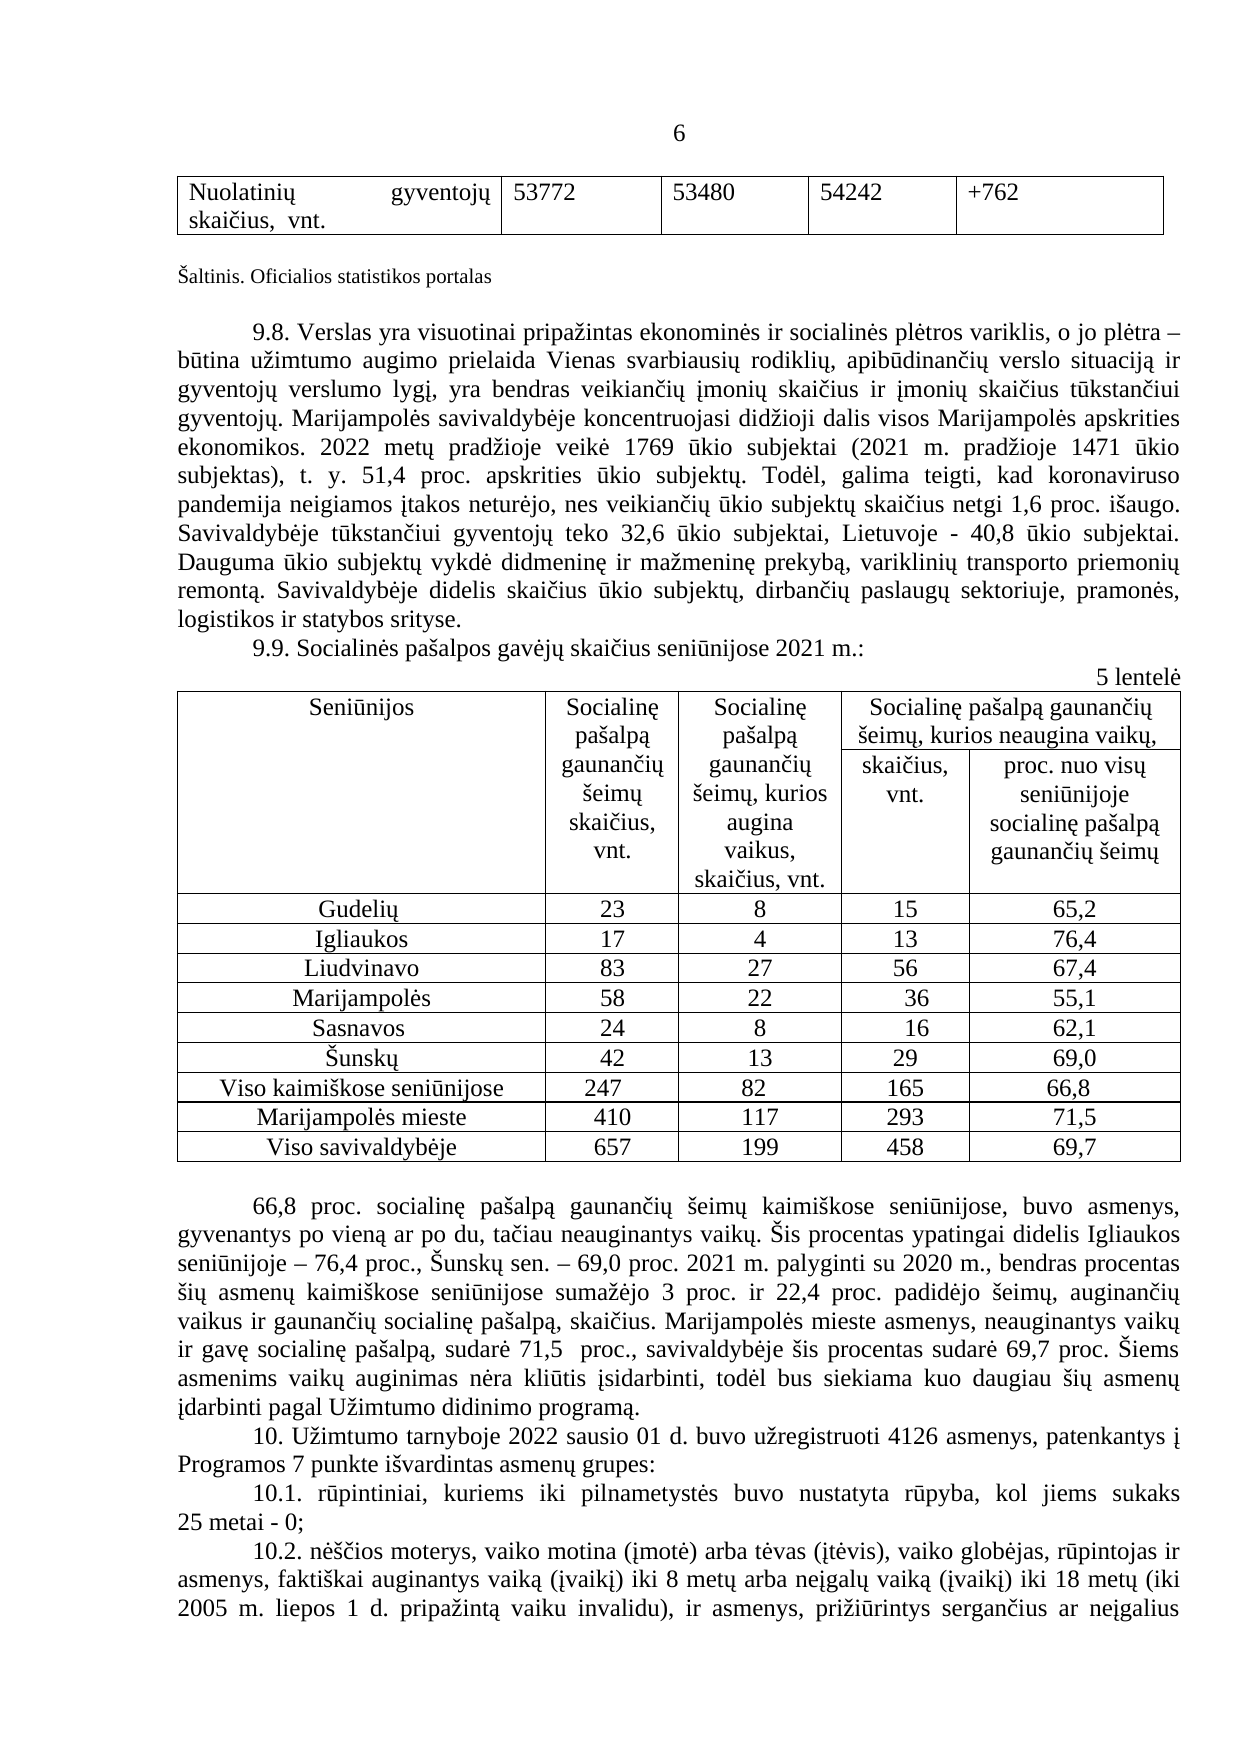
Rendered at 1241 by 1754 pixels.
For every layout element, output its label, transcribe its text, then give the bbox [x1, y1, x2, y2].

table_cell Gudelių [178, 894, 545, 923]
table_cell 62,1 [970, 1013, 1180, 1042]
table_cell 53772 [502, 177, 661, 234]
table_cell 199 [679, 1132, 841, 1161]
table_cell 117 [679, 1103, 841, 1131]
table_cell 17 [546, 924, 678, 952]
table_header Socialinę pašalpą gaunančių šeimų, kurios augina vaikus, skaičius, vnt. [679, 692, 841, 893]
table_cell 13 [679, 1043, 841, 1072]
text 10.2. nėščios moterys, vaiko motina (įmotė) arba tėvas (įtėvis), vaiko globėjas, rūpintojas ir asmenys, faktiškai auginantys vaiką (įvaikį) iki 8 metų arba neįgalų vaiką (įvaikį) iki 18 metų (iki 2005 m. liepos 1 d. pripažintą vaiku invalidu), ir asmenys, prižiūrintys sergančius ar neįgalius [177, 1536, 1181, 1622]
text 9.8. Verslas yra visuotinai pripažintas ekonominės ir socialinės plėtros variklis, o jo plėtra – būtina užimtumo augimo prielaida Vienas svarbiausių rodiklių, apibūdinančių verslo situaciją ir gyventojų verslumo lygį, yra bendras veikiančių įmonių skaičius ir įmonių skaičius tūkstančiui gyventojų. Marijampolės savivaldybėje koncentruojasi didžioji dalis visos Marijampolės apskrities ekonomikos. 2022 metų pradžioje veikė 1769 ūkio subjektai (2021 m. pradžioje 1471 ūkio subjektas), t. y. 51,4 proc. apskrities ūkio subjektų. Todėl, galima teigti, kad koronaviruso pandemija neigiamos įtakos neturėjo, nes veikiančių ūkio subjektų skaičius netgi 1,6 proc. išaugo. Savivaldybėje tūkstančiui gyventojų teko 32,6 ūkio subjektai, Lietuvoje - 40,8 ūkio subjektai. Dauguma ūkio subjektų vykdė didmeninę ir mažmeninę prekybą, variklinių transporto priemonių remontą. Savivaldybėje didelis skaičius ūkio subjektų, dirbančių paslaugų sektoriuje, pramonės, logistikos ir statybos srityse. [177, 317, 1181, 633]
table_cell 82 [679, 1073, 841, 1101]
text 9.9. Socialinės pašalpos gavėjų skaičius seniūnijose 2021 m.: [177, 633, 1181, 662]
table_cell Liudvinavo [178, 954, 545, 982]
table_cell 24 [546, 1013, 678, 1042]
table_cell 36 [842, 983, 969, 1012]
table_cell 53480 [662, 177, 808, 234]
table_header Socialinę pašalpą gaunančių šeimų, kurios neaugina vaikų, [842, 692, 1180, 749]
table_cell 22 [679, 983, 841, 1012]
table_cell 83 [546, 954, 678, 982]
table_cell Viso savivaldybėje [178, 1132, 545, 1161]
text 10. Užimtumo tarnyboje 2022 sausio 01 d. buvo užregistruoti 4126 asmenys, patenkantys į Programos 7 punkte išvardintas asmenų grupes: [177, 1421, 1181, 1478]
table_cell Šunskų [178, 1043, 545, 1072]
table_cell Viso kaimiškose seniūnijose [178, 1073, 545, 1101]
table_cell 23 [546, 894, 678, 923]
table_cell +762 [957, 177, 1163, 234]
table_cell 293 [842, 1103, 969, 1131]
table_cell Marijampolės mieste [178, 1103, 545, 1131]
table_cell Sasnavos [178, 1013, 545, 1042]
text 10.1. rūpintiniai, kuriems iki pilnametystės buvo nustatyta rūpyba, kol jiems sukaks 25 metai - 0; [177, 1478, 1181, 1536]
table_cell 58 [546, 983, 678, 1012]
table_cell 8 [679, 1013, 841, 1042]
table_cell 67,4 [970, 954, 1180, 982]
table_cell 56 [842, 954, 969, 982]
text Šaltinis. Oficialios statistikos portalas [177, 264, 1181, 288]
table_cell 13 [842, 924, 969, 952]
table_header Seniūnijos [178, 692, 545, 893]
table_cell 29 [842, 1043, 969, 1072]
table_cell 657 [546, 1132, 678, 1161]
text 66,8 proc. socialinę pašalpą gaunančių šeimų kaimiškose seniūnijose, buvo asmenys, gyvenantys po vieną ar po du, tačiau neauginantys vaikų. Šis procentas ypatingai didelis Igliaukos seniūnijoje – 76,4 proc., Šunskų sen. – 69,0 proc. 2021 m. palyginti su 2020 m., bendras procentas šių asmenų kaimiškose seniūnijose sumažėjo 3 proc. ir 22,4 proc. padidėjo šeimų, auginančių vaikus ir gaunančių socialinę pašalpą, skaičius. Marijampolės mieste asmenys, neauginantys vaikų ir gavę socialinę pašalpą, sudarė 71,5 proc., savivaldybėje šis procentas sudarė 69,7 proc. Šiems asmenims vaikų auginimas nėra kliūtis įsidarbinti, todėl bus siekiama kuo daugiau šių asmenų įdarbinti pagal Užimtumo didinimo programą. [177, 1191, 1181, 1421]
table_cell 410 [546, 1103, 678, 1131]
table_header Socialinę pašalpą gaunančių šeimų skaičius, vnt. [546, 692, 678, 893]
table_cell 27 [679, 954, 841, 982]
table_cell 8 [679, 894, 841, 923]
table_cell 458 [842, 1132, 969, 1161]
table_cell Igliaukos [178, 924, 545, 952]
table_cell 69,0 [970, 1043, 1180, 1072]
table_cell 71,5 [970, 1103, 1180, 1131]
table_cell 247 [546, 1073, 678, 1101]
table_cell 69,7 [970, 1132, 1180, 1161]
table_cell 65,2 [970, 894, 1180, 923]
table_cell 15 [842, 894, 969, 923]
text 5 lentelė [177, 662, 1181, 691]
table_cell 165 [842, 1073, 969, 1101]
table_cell 66,8 [970, 1073, 1180, 1101]
table_cell 76,4 [970, 924, 1180, 952]
table_cell Nuolatinių gyventojų skaičius, vnt. [178, 177, 501, 234]
table_cell proc. nuo visų seniūnijoje socialinę pašalpą gaunančių šeimų [970, 750, 1180, 893]
table_cell 16 [842, 1013, 969, 1042]
table_cell 54242 [809, 177, 956, 234]
table_cell Marijampolės [178, 983, 545, 1012]
table_cell 42 [546, 1043, 678, 1072]
table_cell skaičius, vnt. [842, 750, 969, 893]
table_cell 4 [679, 924, 841, 952]
table_cell 55,1 [970, 983, 1180, 1012]
